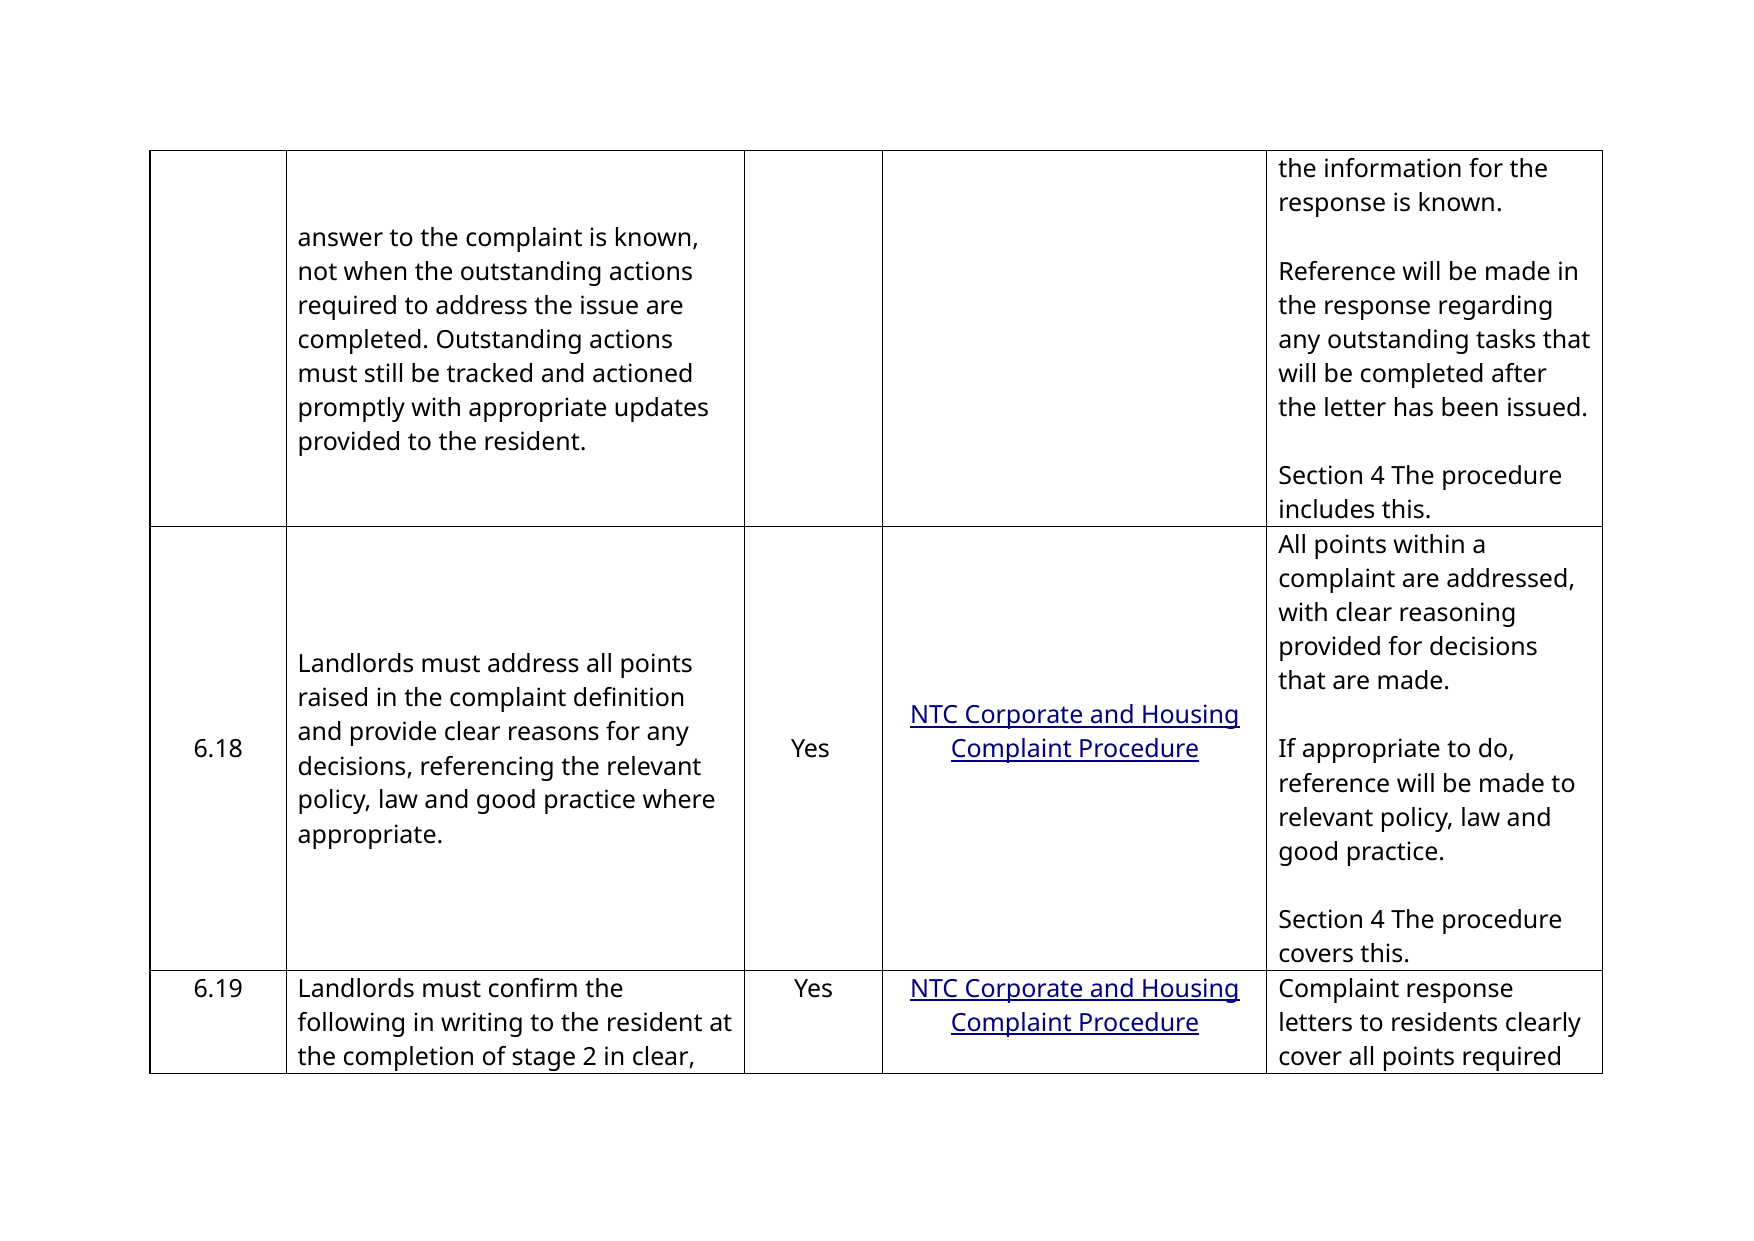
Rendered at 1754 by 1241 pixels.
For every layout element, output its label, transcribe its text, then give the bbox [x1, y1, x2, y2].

table_cell Landlords must confirm the following in writing to the resident at the completion of stage 2 in clear, plain language: the complaint stage; the complaint definition; the decision on the complaint; the reasons for any decisions made; the details of any remedy offered to put things right; details of any outstanding actions; and details of how to escalate the matter to the Ombudsman Service if the individual remains dissatisfied. [287, 971, 744, 1073]
table_cell Yes [745, 971, 882, 1073]
table_cell [745, 151, 882, 526]
table_cell answer to the complaint is known, not when the outstanding actions required to address the issue are completed. Outstanding actions must still be tracked and actioned promptly with appropriate updates provided to the resident. [287, 151, 744, 526]
table_cell NTC Corporate and Housing Complaint Procedure [883, 527, 1266, 969]
table_cell Landlords must address all points raised in the complaint definition and provide clear reasons for any decisions, referencing the relevant policy, law and good practice where appropriate. [287, 527, 744, 969]
table_cell 6.18 [151, 527, 286, 969]
table_cell All points within a complaint are addressed, with clear reasoning provided for decisions that are made. If appropriate to do, reference will be made to relevant policy, law and good practice. Section 4 The procedure covers this. [1267, 527, 1602, 969]
table_cell the information for the response is known. Reference will be made in the response regarding any outstanding tasks that will be completed after the letter has been issued. Section 4 The procedure includes this. [1267, 151, 1602, 526]
table_cell Complaint response letters to residents clearly cover all points required [1267, 971, 1602, 1073]
table_cell Yes [745, 527, 882, 969]
table_cell [151, 151, 286, 526]
table_cell 6.19 [151, 971, 286, 1073]
table_cell [883, 151, 1266, 526]
table_cell NTC Corporate and Housing Complaint Procedure [883, 971, 1266, 1073]
